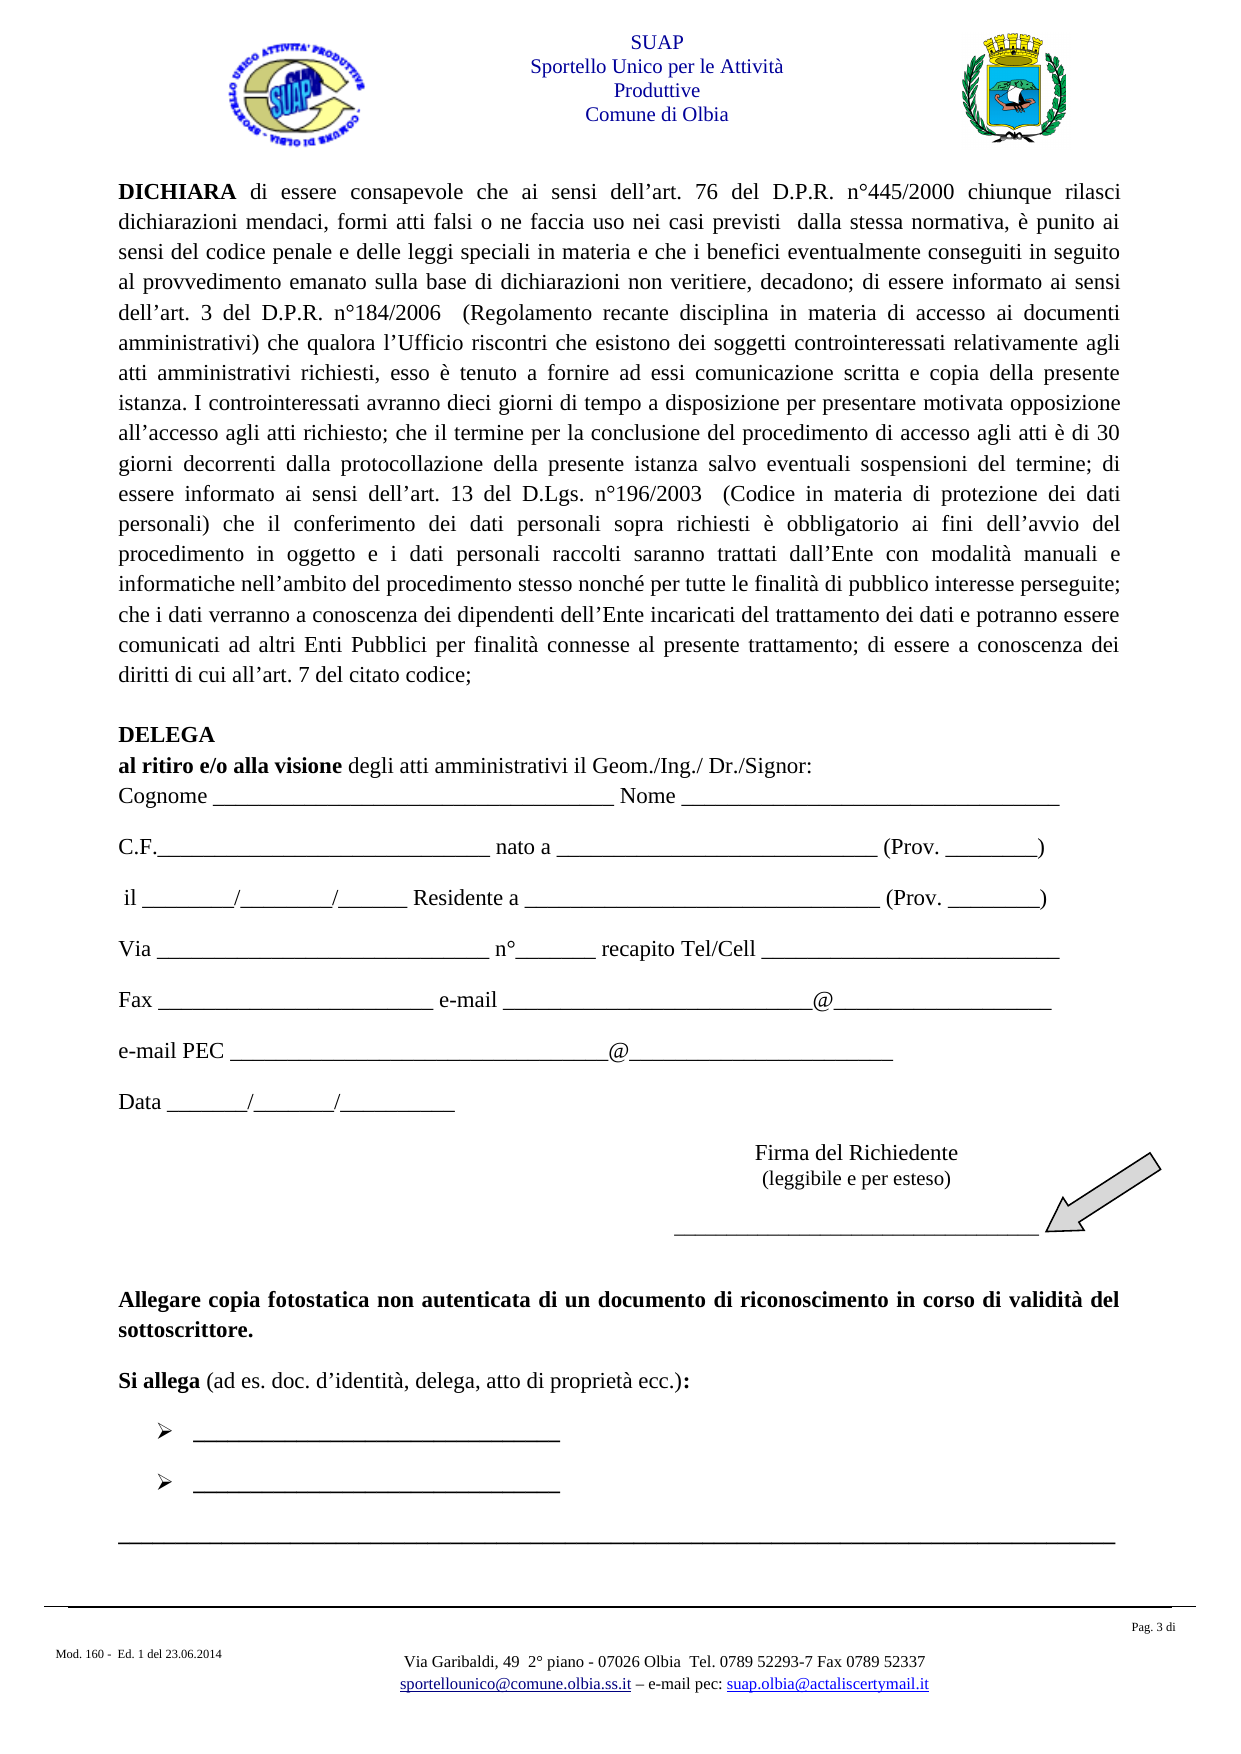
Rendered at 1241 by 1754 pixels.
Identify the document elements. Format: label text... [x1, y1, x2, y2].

text Via _____________________________ n°_______ recapito Tel/Cell __________________________ [118, 935, 1122, 961]
text C.F._____________________________ nato a ____________________________ (Prov. ________) [118, 833, 1122, 859]
text Data _______/_______/__________ [118, 1088, 1122, 1114]
text (leggibile e per esteso) [591, 1166, 1122, 1190]
text il ________/________/______ Residente a _______________________________ (Prov. ________) [118, 884, 1122, 910]
text DELEGA [118, 722, 1122, 748]
list ________________________________ [156, 1418, 1122, 1444]
text e-mail PEC _________________________________@_______________________ [118, 1037, 1122, 1063]
text Fax ________________________ e-mail ___________________________@___________________ [118, 986, 1122, 1012]
text _______________________________________________________________________________________ [118, 1520, 1122, 1547]
text ___________________________________ [591, 1214, 1122, 1238]
text Si allega (ad es. doc. d’identità, delega, atto di proprietà ecc.): [118, 1367, 1122, 1393]
text DICHIARA di essere consapevole che ai sensi dell’art. 76 del D.P.R. n°445/2000 chiunque rilasci dichiarazioni mendaci, formi atti falsi o ne faccia uso nei casi previsti dalla stessa normativa, è punito ai sensi del codice penale e delle leggi speciali in materia e che i benefici eventualmente conseguiti in seguito al provvedimento emanato sulla base di dichiarazioni non veritiere, decadono; di essere informato ai sensi dell’art. 3 del D.P.R. n°184/2006 (Regolamento recante disciplina in materia di accesso ai documenti amministrativi) che qualora l’Ufficio riscontri che esistono dei soggetti controinteressati relativamente agli atti amministrativi richiesti, esso è tenuto a fornire ad essi comunicazione scritta e copia della presente istanza. I controinteressati avranno dieci giorni di tempo a disposizione per presentare motivata opposizione all’accesso agli atti richiesto; che il termine per la conclusione del procedimento di accesso agli atti è di 30 giorni decorrenti dalla protocollazione della presente istanza salvo eventuali sospensioni del termine; di essere informato ai sensi dell’art. 13 del D.Lgs. n°196/2003 (Codice in materia di protezione dei dati personali) che il conferimento dei dati personali sopra richiesti è obbligatorio ai fini dell’avvio del procedimento in oggetto e i dati personali raccolti saranno trattati dall’Ente con modalità manuali e informatiche nell’ambito del procedimento stesso nonché per tutte le finalità di pubblico interesse perseguite; che i dati verranno a conoscenza dei dipendenti dell’Ente incaricati del trattamento dei dati e potranno essere comunicati ad altri Enti Pubblici per finalità connesse al presente trattamento; di essere a conoscenza dei diritti di cui all’art. 7 del citato codice; [118, 178, 1122, 687]
text Firma del Richiedente [591, 1139, 1122, 1166]
text Allegare copia fotostatica non autenticata di un documento di riconoscimento in corso di validità del sottoscrittore. [118, 1286, 1122, 1342]
text al ritiro e/o alla visione degli atti amministrativi il Geom./Ing./ Dr./Signor: [118, 752, 1122, 778]
text Cognome ___________________________________ Nome _________________________________ [118, 782, 1122, 808]
list ________________________________ [156, 1469, 1122, 1496]
